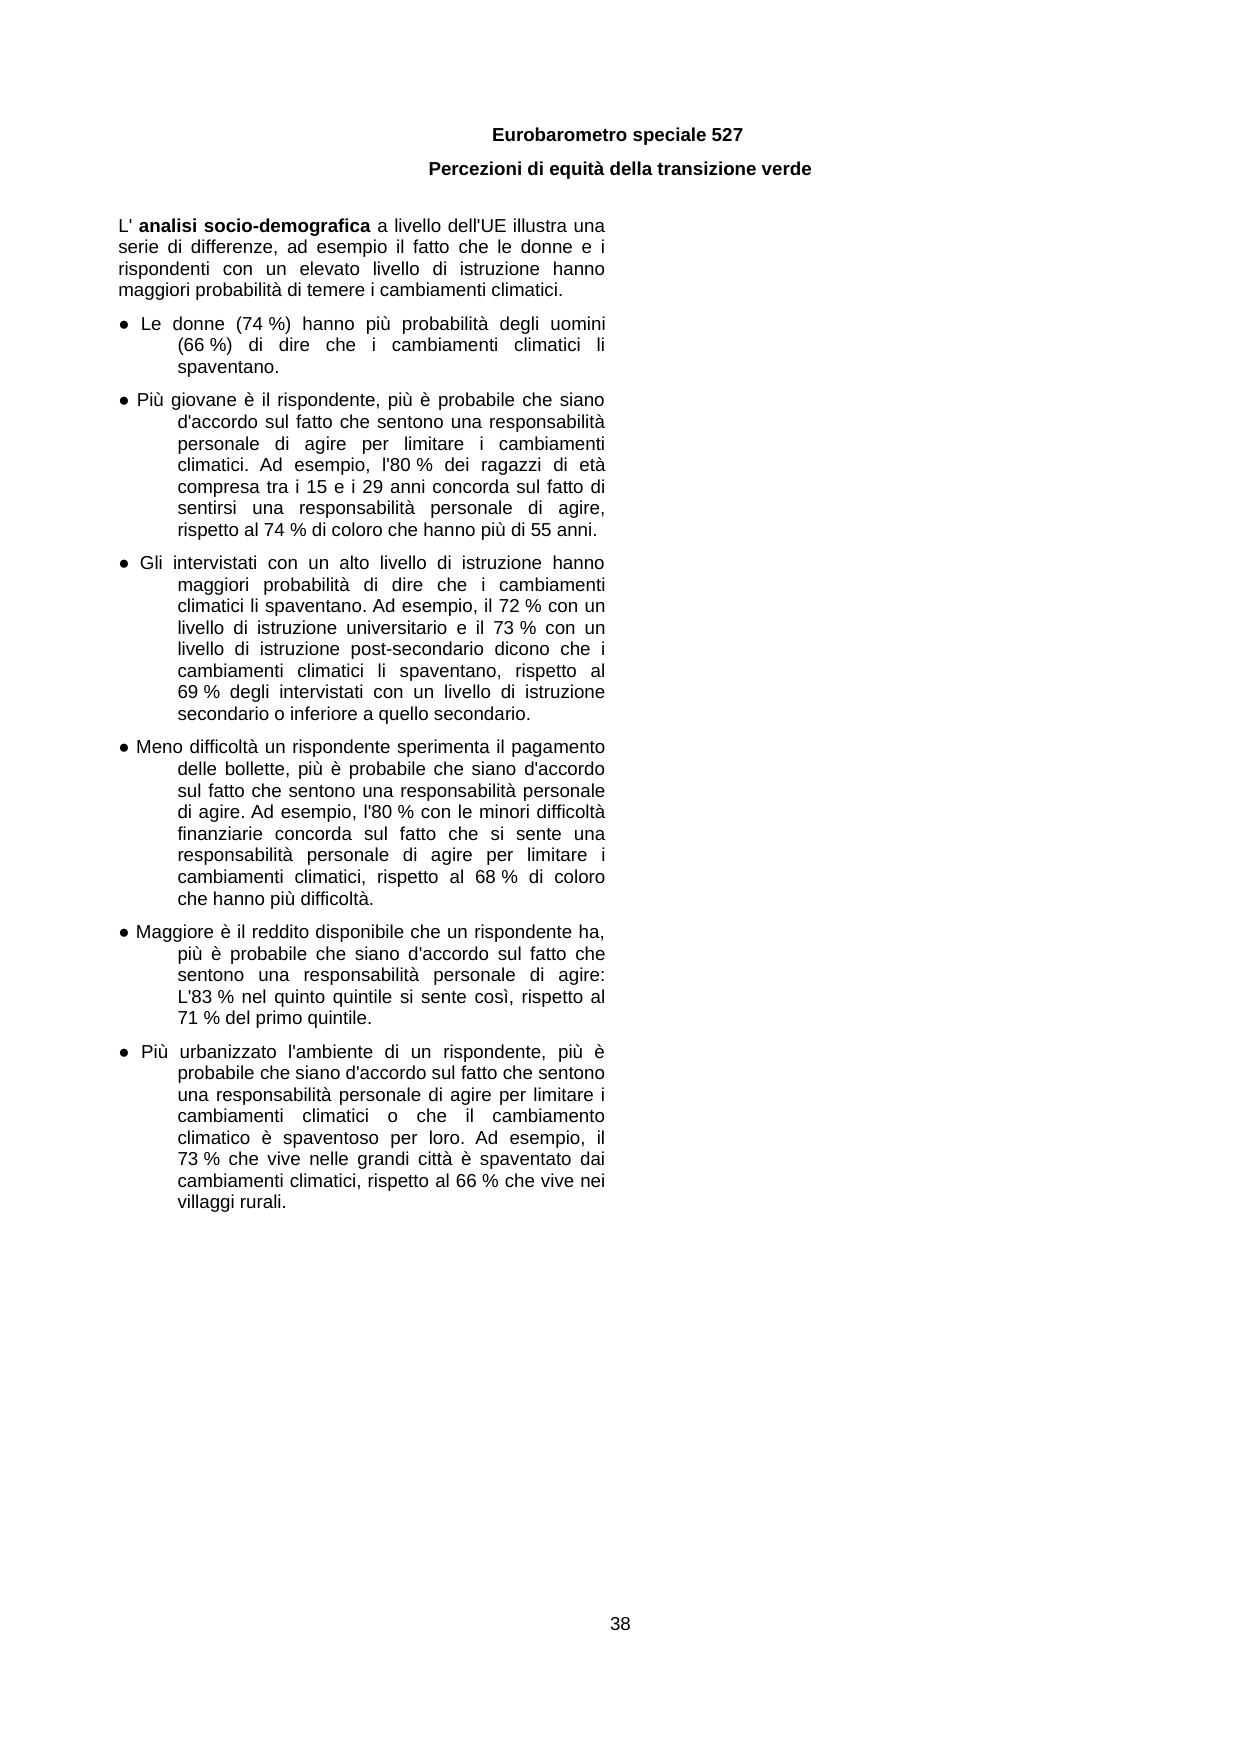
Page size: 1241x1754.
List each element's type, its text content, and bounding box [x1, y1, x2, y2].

text ● Più urbanizzato l'ambiente di un rispondente, più è probabile che siano d'accordo sul fatto che sentono una responsabilità personale di agire per limitare i cambiamenti climatici o che il cambiamento climatico è spaventoso per loro. Ad esempio, il 73 % che vive nelle grandi città è spaventato dai cambiamenti climatici, rispetto al 66 % che vive nei villaggi rurali. [118, 1040, 605, 1213]
text L' analisi socio-demografica a livello dell'UE illustra una serie di differenze, ad esempio il fatto che le donne e i rispondenti con un elevato livello di istruzione hanno maggiori probabilità di temere i cambiamenti climatici. [118, 214, 605, 301]
text ● Meno difficoltà un rispondente sperimenta il pagamento delle bollette, più è probabile che siano d'accordo sul fatto che sentono una responsabilità personale di agire. Ad esempio, l'80 % con le minori difficoltà finanziarie concorda sul fatto che si sente una responsabilità personale di agire per limitare i cambiamenti climatici, rispetto al 68 % di coloro che hanno più difficoltà. [118, 736, 605, 909]
text ● Gli intervistati con un alto livello di istruzione hanno maggiori probabilità di dire che i cambiamenti climatici li spaventano. Ad esempio, il 72 % con un livello di istruzione universitario e il 73 % con un livello di istruzione post-secondario dicono che i cambiamenti climatici li spaventano, rispetto al 69 % degli intervistati con un livello di istruzione secondario o inferiore a quello secondario. [118, 552, 605, 724]
text ● Maggiore è il reddito disponibile che un rispondente ha, più è probabile che siano d'accordo sul fatto che sentono una responsabilità personale di agire: L'83 % nel quinto quintile si sente così, rispetto al 71 % del primo quintile. [118, 921, 605, 1028]
text ● Più giovane è il rispondente, più è probabile che siano d'accordo sul fatto che sentono una responsabilità personale di agire per limitare i cambiamenti climatici. Ad esempio, l'80 % dei ragazzi di età compresa tra i 15 e i 29 anni concorda sul fatto di sentirsi una responsabilità personale di agire, rispetto al 74 % di coloro che hanno più di 55 anni. [118, 389, 605, 540]
text ● Le donne (74 %) hanno più probabilità degli uomini (66 %) di dire che i cambiamenti climatici li spaventano. [118, 313, 605, 377]
